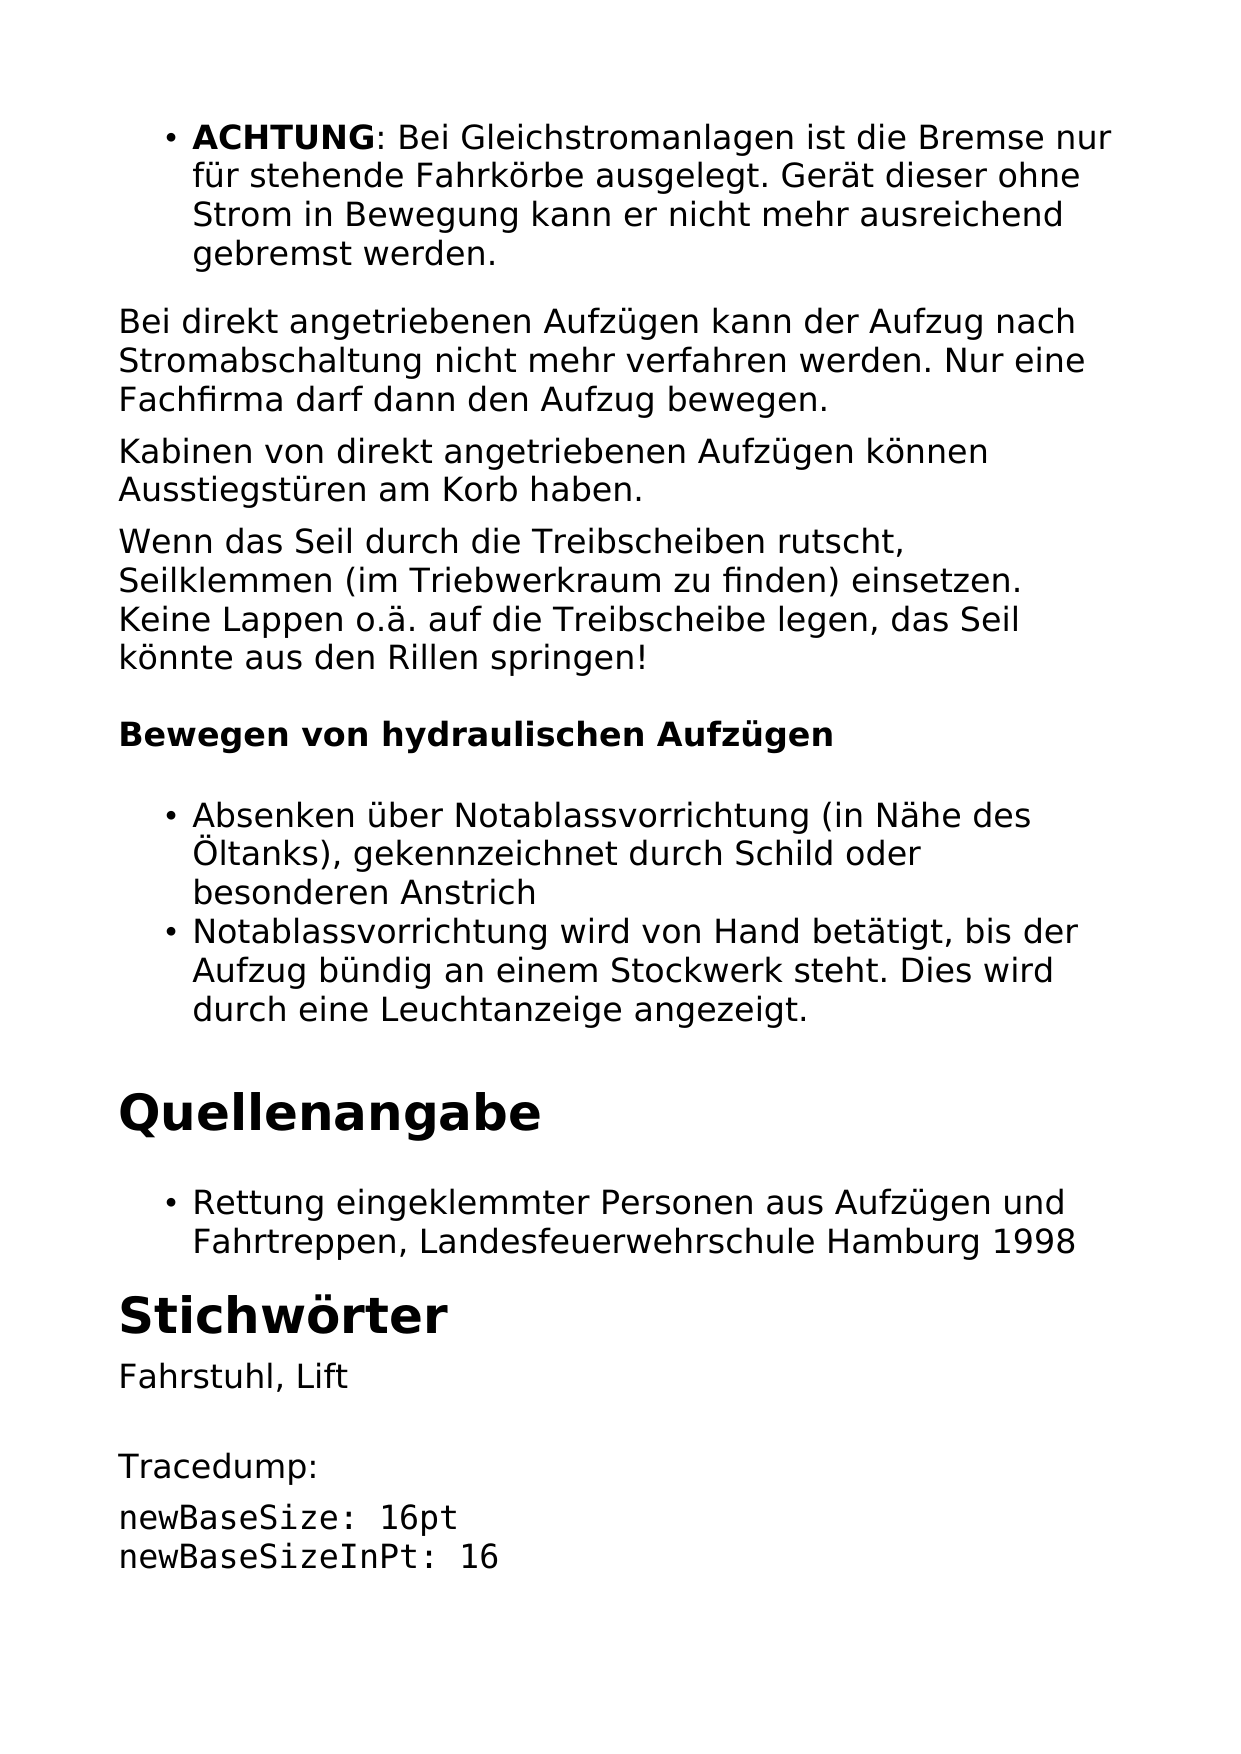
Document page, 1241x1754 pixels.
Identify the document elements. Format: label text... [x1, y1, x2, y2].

subtitle Stichwörter [118, 1287, 1122, 1345]
list ACHTUNG: Bei Gleichstromanlagen ist die Bremse nur für stehende Fahrkörbe ausgelegt. Gerät dieser ohne Strom in Bewegung kann er nicht mehr ausreichend gebremst werden. [177, 118, 1122, 273]
text Tracedump: [118, 1409, 1122, 1486]
list Absenken über Notablassvorrichtung (in Nähe des Öltanks), gekennzeichnet durch Schild oder besonderen Anstrich [177, 796, 1122, 913]
list Rettung eingeklemmter Personen aus Aufzügen und Fahrtreppen, Landesfeuerwehrschule Hamburg 1998 [177, 1184, 1122, 1262]
text Fahrstuhl, Lift [118, 1357, 1122, 1396]
subtitle Quellenangabe [118, 1084, 1122, 1142]
text newBaseSize: 16pt newBaseSizeInPt: 16 [118, 1499, 1122, 1577]
text Kabinen von direkt angetriebenen Aufzügen können Ausstiegstüren am Korb haben. [118, 432, 1122, 510]
subtitle Bewegen von hydraulischen Aufzügen [118, 715, 1122, 754]
list Notablassvorrichtung wird von Hand betätigt, bis der Aufzug bündig an einem Stockwerk steht. Dies wird durch eine Leuchtanzeige angezeigt. [177, 913, 1122, 1029]
text Wenn das Seil durch die Treibscheiben rutscht, Seilklemmen (im Triebwerkraum zu finden) einsetzen. Keine Lappen o.ä. auf die Treibscheibe legen, das Seil könnte aus den Rillen springen! [118, 522, 1122, 678]
text Bei direkt angetriebenen Aufzügen kann der Aufzug nach Stromabschaltung nicht mehr verfahren werden. Nur eine Fachfirma darf dann den Aufzug bewegen. [118, 303, 1122, 419]
